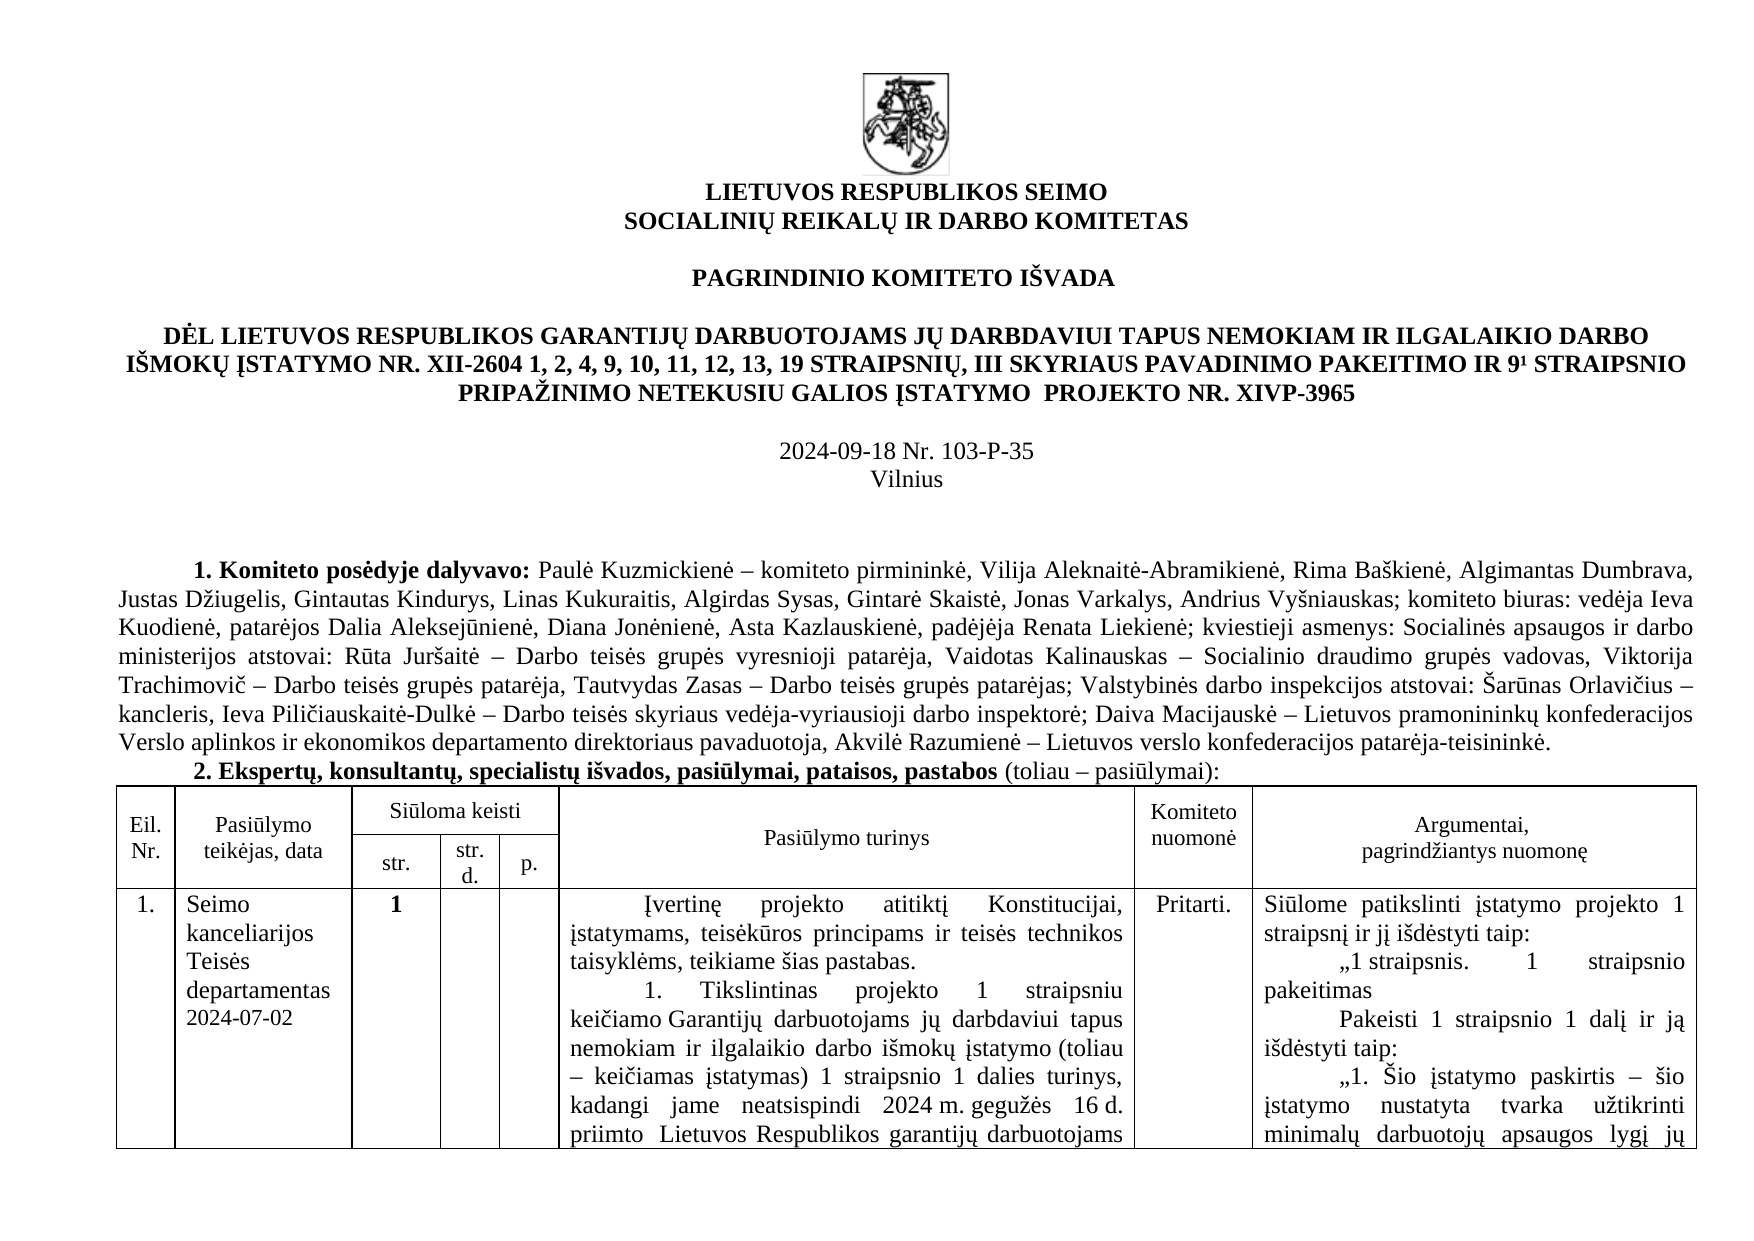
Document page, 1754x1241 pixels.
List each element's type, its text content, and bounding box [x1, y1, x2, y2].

table_header Argumentai, pagrindžiantys nuomonę [1253, 787, 1696, 888]
table_header Pasiūlymo turinys [560, 787, 1134, 888]
subtitle Pagrindinio komiteto IŠVADA [118, 263, 1695, 292]
table_cell p. [500, 835, 558, 888]
text Socialinių reikalų ir darbo komitetas [118, 206, 1695, 234]
table_cell Pritarti. [1135, 889, 1252, 1148]
table_header Pasiūlymo teikėjas, data [176, 787, 351, 888]
table_cell str. [353, 835, 440, 888]
table_cell Siūlome patikslinti įstatymo projekto 1 straipsnį ir jį išdėstyti taip: „1 straipsnis. 1 straipsnio pakeitimas Pakeisti 1 straipsnio 1 dalį ir ją išdėstyti taip: „1. Šio įstatymo paskirtis – šio įstatymo nustatyta tvarka užtikrinti minimalų darbuotojų apsaugos lygį jų [1253, 889, 1696, 1148]
table_cell 1. [117, 889, 174, 1148]
table_cell [500, 889, 558, 1148]
subtitle 2. Ekspertų, konsultantų, specialistų išvados, pasiūlymai, pataisos, pastabos (toliau – pasiūlymai): [118, 756, 1695, 785]
text 1. Komiteto posėdyje dalyvavo: Paulė Kuzmickienė – komiteto pirmininkė, Vilija Aleknaitė-Abramikienė, Rima Baškienė, Algimantas Dumbrava, Justas Džiugelis, Gintautas Kindurys, Linas Kukuraitis, Algirdas Sysas, Gintarė Skaistė, Jonas Varkalys, Andrius Vyšniauskas; komiteto biuras: vedėja Ieva Kuodienė, patarėjos Dalia Aleksejūnienė, Diana Jonėnienė, Asta Kazlauskienė, padėjėja Renata Liekienė; kviestieji asmenys: Socialinės apsaugos ir darbo ministerijos atstovai: Rūta Juršaitė – Darbo teisės grupės vyresnioji patarėja, Vaidotas Kalinauskas – Socialinio draudimo grupės vadovas, Viktorija Trachimovič – Darbo teisės grupės patarėja, Tautvydas Zasas – Darbo teisės grupės patarėjas; Valstybinės darbo inspekcijos atstovai: Šarūnas Orlavičius – kancleris, Ieva Piličiauskaitė-Dulkė – Darbo teisės skyriaus vedėja-vyriausioji darbo inspektorė; Daiva Macijauskė – Lietuvos pramonininkų konfederacijos Verslo aplinkos ir ekonomikos departamento direktoriaus pavaduotoja, Akvilė Razumienė – Lietuvos verslo konfederacijos patarėja-teisininkė. [118, 555, 1695, 756]
table_header Komiteto nuomonė [1135, 787, 1252, 888]
table_cell [441, 889, 499, 1148]
text LIETUVOS RESPUBLIKOS SEIMO [118, 177, 1695, 206]
table_cell Įvertinę projekto atitiktį Konstitucijai, įstatymams, teisėkūros principams ir teisės technikos taisyklėms, teikiame šias pastabas. 1. Tikslintinas projekto 1 straipsniu keičiamo Garantijų darbuotojams jų darbdaviui tapus nemokiam ir ilgalaikio darbo išmokų įstatymo (toliau – keičiamas įstatymas) 1 straipsnio 1 dalies turinys, kadangi jame neatsispindi 2024 m. gegužės 16 d. priimto Lietuvos Respublikos garantijų darbuotojams [560, 889, 1134, 1148]
text 2024-09-18 Nr. 103-P-35 [118, 436, 1695, 464]
table_cell 1 [353, 889, 440, 1148]
table_header Siūloma keisti [353, 787, 558, 834]
table_cell str. d. [441, 835, 499, 888]
table_cell Seimo kanceliarijos Teisės departamentas 2024-07-02 [176, 889, 351, 1148]
text Vilnius [118, 464, 1695, 493]
table_header Eil. Nr. [117, 787, 174, 888]
text DĖL LIETUVOS RESPUBLIKOS GARANTIJŲ DARBUOTOJAMS JŲ DARBDAVIUI TAPUS NEMOKIAM IR ILGALAIKIO DARBO IŠMOKŲ ĮSTATYMO NR. XII-2604 1, 2, 4, 9, 10, 11, 12, 13, 19 STRAIPSNIŲ, III SKYRIAUS PAVADINIMO PAKEITIMO IR 9¹ STRAIPSNIO PRIPAŽINIMO NETEKUSIU GALIOS ĮSTATYMO PROJEKTO NR. XIVP-3965 [118, 321, 1695, 407]
